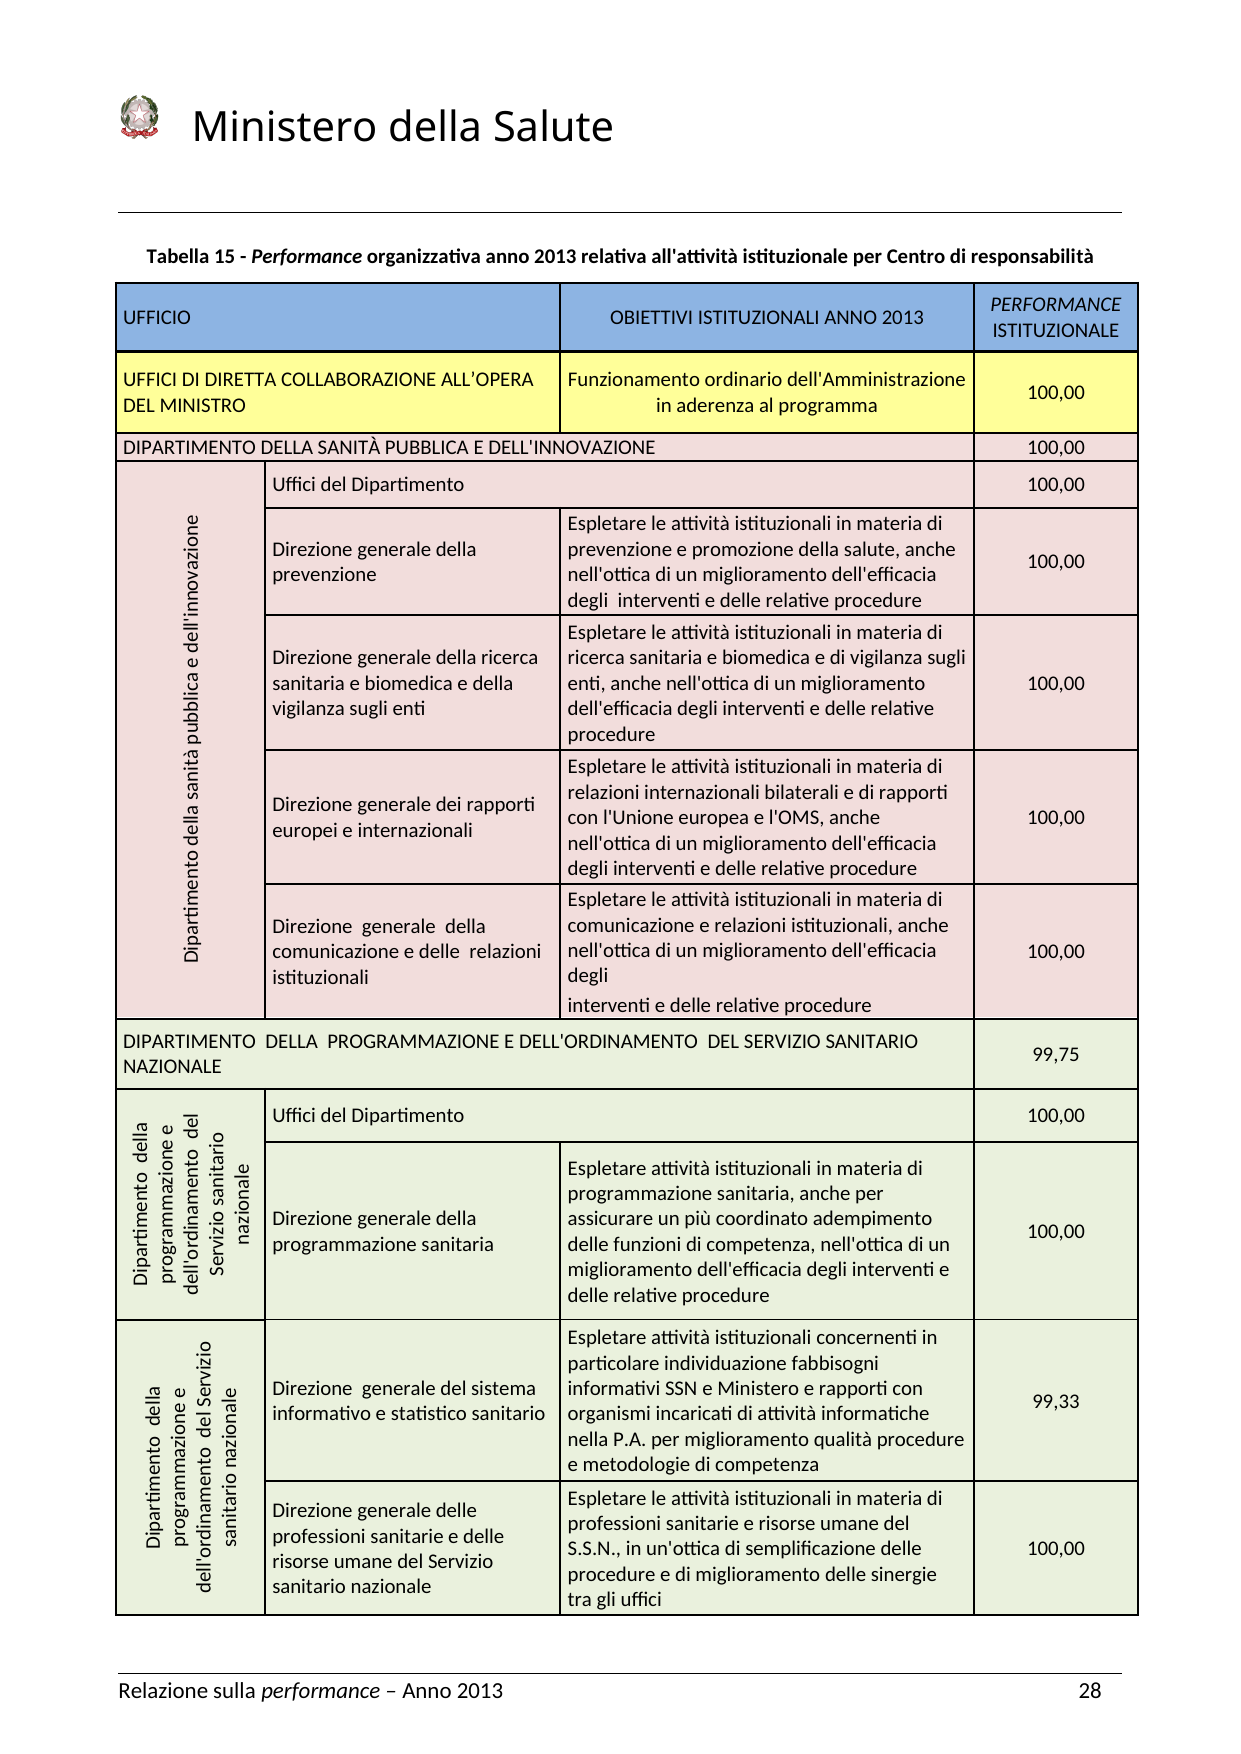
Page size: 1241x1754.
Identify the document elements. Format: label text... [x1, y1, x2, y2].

table_cell 99,33 [975, 1320, 1137, 1480]
table_cell 100,00 [975, 462, 1137, 507]
table_cell Direzione generale delle professioni sanitarie e delle risorse umane del Servizio sanitario nazionale [266, 1482, 559, 1614]
table_cell Espletare attività istituzionali in materia di programmazione sanitaria, anche per assicurare un più coordinato adempimento delle funzioni di competenza, nell'ottica di un miglioramento dell'efficacia degli interventi e delle relative procedure [561, 1143, 973, 1319]
table_cell Dipartimento della programmazione e dell'ordinamento del Servizio sanitario nazionale [117, 1090, 264, 1319]
table_cell 100,00 [975, 1143, 1137, 1319]
table_cell Espletare le attività istituzionali in materia di professioni sanitarie e risorse umane del S.S.N., in un'ottica di semplificazione delle procedure e di miglioramento delle sinergie tra gli uffici [561, 1482, 973, 1614]
table_cell Direzione generale della ricerca sanitaria e biomedica e della vigilanza sugli enti [266, 616, 559, 749]
table_cell Direzione generale della programmazione sanitaria [266, 1143, 559, 1319]
table_cell 100,00 [975, 751, 1137, 883]
text Tabella 15 - Performance organizzativa anno 2013 relativa all'attività istituzionale per Centro di responsabilità [118, 244, 1122, 269]
table_cell Funzionamento ordinario dell'Amministrazione in aderenza al programma [561, 353, 973, 432]
table_cell 100,00 [975, 1090, 1137, 1141]
table_cell Direzione generale dei rapporti europei e internazionali [266, 751, 559, 883]
table_cell Dipartimento della sanità pubblica e dell'innovazione [117, 462, 264, 1017]
table_header OBIETTIVI ISTITUZIONALI ANNO 2013 [561, 284, 973, 350]
table_cell DIPARTIMENTO DELLA PROGRAMMAZIONE E DELL'ORDINAMENTO DEL SERVIZIO SANITARIO NAZIONALE [117, 1020, 973, 1088]
table_cell 100,00 [975, 616, 1137, 749]
table_cell Uffici del Dipartimento [266, 1090, 973, 1141]
table_cell Espletare attività istituzionali concernenti in particolare individuazione fabbisogni informativi SSN e Ministero e rapporti con organismi incaricati di attività informatiche nella P.A. per miglioramento qualità procedure e metodologie di competenza [561, 1320, 973, 1480]
table_cell Espletare le attività istituzionali in materia di comunicazione e relazioni istituzionali, anche nell'ottica di un miglioramento dell'efficacia degli [561, 885, 973, 989]
table_header UFFICIO [117, 284, 559, 350]
table_cell 100,00 [975, 434, 1137, 460]
table_cell Dipartimento della programmazione e dell'ordinamento del Servizio sanitario nazionale [117, 1321, 264, 1614]
table_cell Direzione generale del sistema informativo e statistico sanitario [266, 1320, 559, 1480]
table_cell 100,00 [975, 885, 1137, 1017]
table_cell DIPARTIMENTO DELLA SANITÀ PUBBLICA E DELL'INNOVAZIONE [117, 434, 973, 460]
table_cell 100,00 [975, 353, 1137, 432]
table_cell 100,00 [975, 1482, 1137, 1614]
table_cell Espletare le attività istituzionali in materia di prevenzione e promozione della salute, anche nell'ottica di un miglioramento dell'efficacia degli interventi e delle relative procedure [561, 509, 973, 614]
table_cell 100,00 [975, 509, 1137, 614]
table_cell Uffici del Dipartimento [266, 462, 973, 507]
table_cell Direzione generale della comunicazione e delle relazioni istituzionali [266, 885, 559, 1017]
table_cell interventi e delle relative procedure [561, 989, 973, 1017]
table_cell Espletare le attività istituzionali in materia di ricerca sanitaria e biomedica e di vigilanza sugli enti, anche nell'ottica di un miglioramento dell'efficacia degli interventi e delle relative procedure [561, 616, 973, 749]
table_header PERFORMANCE ISTITUZIONALE [975, 284, 1137, 350]
table_cell UFFICI DI DIRETTA COLLABORAZIONE ALL’OPERA DEL MINISTRO [117, 353, 559, 432]
picture [119, 93, 161, 141]
table_cell Espletare le attività istituzionali in materia di relazioni internazionali bilaterali e di rapporti con l'Unione europea e l'OMS, anche nell'ottica di un miglioramento dell'efficacia degli interventi e delle relative procedure [561, 751, 973, 883]
table_cell 99,75 [975, 1020, 1137, 1088]
table_cell Direzione generale della prevenzione [266, 509, 559, 614]
